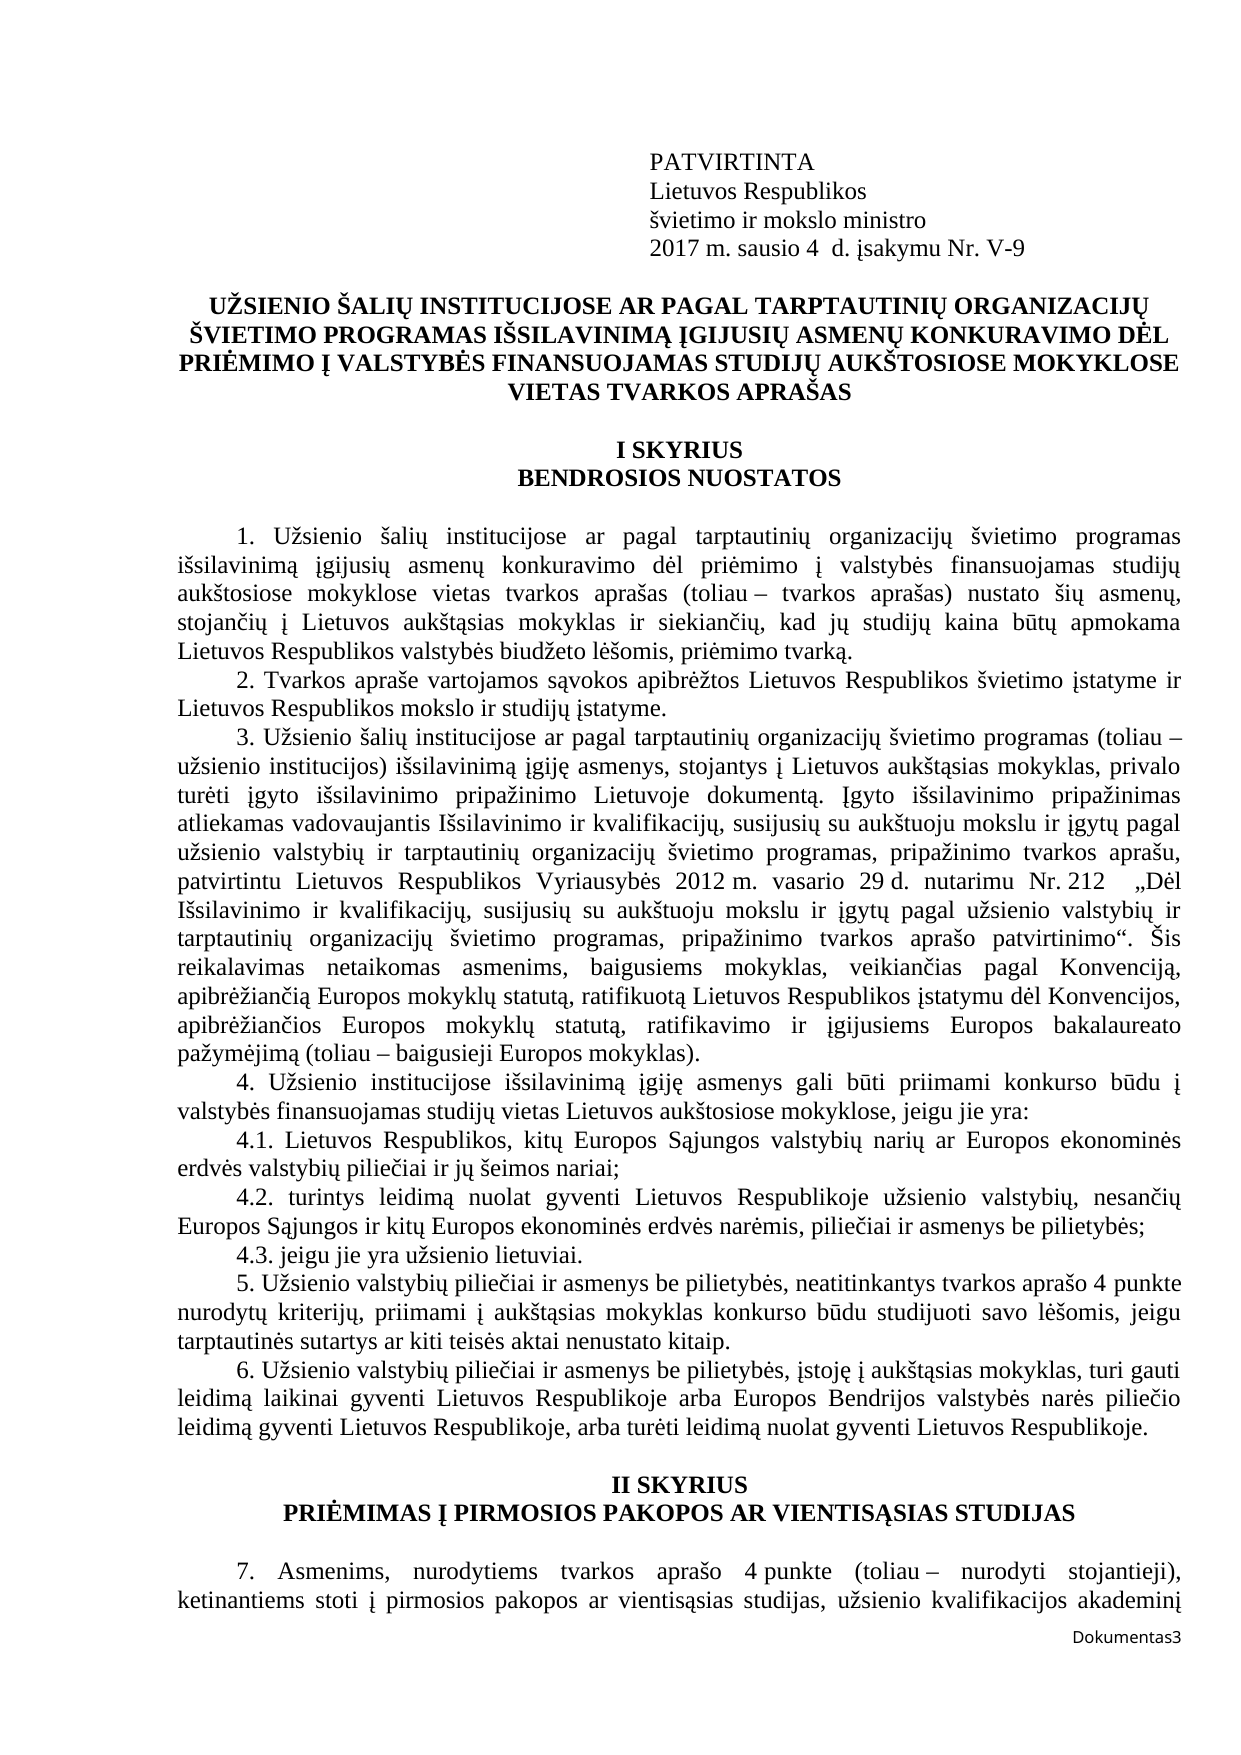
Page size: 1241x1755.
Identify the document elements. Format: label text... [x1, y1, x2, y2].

text 7. Asmenims, nurodytiems tvarkos aprašo 4 punkte (toliau – nurodyti stojantieji), ketinantiems stoti į pirmosios pakopos ar vientisąsias studijas, užsienio kvalifikacijos akademinį [177, 1556, 1182, 1613]
text II skyrius [177, 1470, 1182, 1498]
text UŽSIENIO ŠALIŲ INSTITUCIJOSE AR PAGAL TARPTAUTINIŲ ORGANIZACIJŲ ŠVIETIMO PROGRAMAS IŠSILAVINIMĄ ĮGIJUSIŲ ASMENŲ KONKURAVIMO DĖL PRIĖMIMO Į VALSTYBĖS FINANSUOJAMAS STUDIJŲ AUKŠTOSIOSE MOKYKLOSE VIETAS TVARKOS APRAŠAS [177, 291, 1182, 406]
text 2017 m. sausio 4 d. įsakymu Nr. V-9 [649, 233, 1182, 262]
text švietimo ir mokslo ministro [649, 205, 1182, 233]
text PRIĖMIMAS Į PIRMOSIOS PAKOPOS AR VIENTISąsias STUDIJas [177, 1498, 1182, 1527]
text 6. Užsienio valstybių piliečiai ir asmenys be pilietybės, įstoję į aukštąsias mokyklas, turi gauti leidimą laikinai gyventi Lietuvos Respublikoje arba Europos Bendrijos valstybės narės piliečio leidimą gyventi Lietuvos Respublikoje, arba turėti leidimą nuolat gyventi Lietuvos Respublikoje. [177, 1355, 1182, 1441]
text PATVIRTINTA [519, 147, 1182, 176]
text 5. Užsienio valstybių piliečiai ir asmenys be pilietybės, neatitinkantys tvarkos aprašo 4 punkte nurodytų kriterijų, priimami į aukštąsias mokyklas konkurso būdu studijuoti savo lėšomis, jeigu tarptautinės sutartys ar kiti teisės aktai nenustato kitaip. [177, 1268, 1182, 1355]
text Lietuvos Respublikos [649, 176, 1182, 205]
text 4.3. jeigu jie yra užsienio lietuviai. [177, 1240, 1182, 1268]
text 4.2. turintys leidimą nuolat gyventi Lietuvos Respublikoje užsienio valstybių, nesančių Europos Sąjungos ir kitų Europos ekonominės erdvės narėmis, piliečiai ir asmenys be pilietybės; [177, 1182, 1182, 1240]
text 4.1. Lietuvos Respublikos, kitų Europos Sąjungos valstybių narių ar Europos ekonominės erdvės valstybių piliečiai ir jų šeimos nariai; [177, 1125, 1182, 1182]
text 4. Užsienio institucijose išsilavinimą įgiję asmenys gali būti priimami konkurso būdu į valstybės finansuojamas studijų vietas Lietuvos aukštosiose mokyklose, jeigu jie yra: [177, 1067, 1182, 1125]
text I skyrius [177, 435, 1182, 463]
text 2. Tvarkos apraše vartojamos sąvokos apibrėžtos Lietuvos Respublikos švietimo įstatyme ir Lietuvos Respublikos mokslo ir studijų įstatyme. [177, 665, 1182, 722]
text 3. Užsienio šalių institucijose ar pagal tarptautinių organizacijų švietimo programas (toliau – užsienio institucijos) išsilavinimą įgiję asmenys, stojantys į Lietuvos aukštąsias mokyklas, privalo turėti įgyto išsilavinimo pripažinimo Lietuvoje dokumentą. Įgyto išsilavinimo pripažinimas atliekamas vadovaujantis Išsilavinimo ir kvalifikacijų, susijusių su aukštuoju mokslu ir įgytų pagal užsienio valstybių ir tarptautinių organizacijų švietimo programas, pripažinimo tvarkos aprašu, patvirtintu Lietuvos Respublikos Vyriausybės 2012 m. vasario 29 d. nutarimu Nr. 212 „Dėl Išsilavinimo ir kvalifikacijų, susijusių su aukštuoju mokslu ir įgytų pagal užsienio valstybių ir tarptautinių organizacijų švietimo programas, pripažinimo tvarkos aprašo patvirtinimo“. Šis reikalavimas netaikomas asmenims, baigusiems mokyklas, veikiančias pagal Konvenciją, apibrėžiančią Europos mokyklų statutą, ratifikuotą Lietuvos Respublikos įstatymu dėl Konvencijos, apibrėžiančios Europos mokyklų statutą, ratifikavimo ir įgijusiems Europos bakalaureato pažymėjimą (toliau – baigusieji Europos mokyklas). [177, 722, 1182, 1067]
text 1. Užsienio šalių institucijose ar pagal tarptautinių organizacijų švietimo programas išsilavinimą įgijusių asmenų konkuravimo dėl priėmimo į valstybės finansuojamas studijų aukštosiose mokyklose vietas tvarkos aprašas (toliau – tvarkos aprašas) nustato šių asmenų, stojančių į Lietuvos aukštąsias mokyklas ir siekiančių, kad jų studijų kaina būtų apmokama Lietuvos Respublikos valstybės biudžeto lėšomis, priėmimo tvarką. [177, 521, 1182, 665]
text BENDROSIOS NUOSTATOS [177, 463, 1182, 492]
